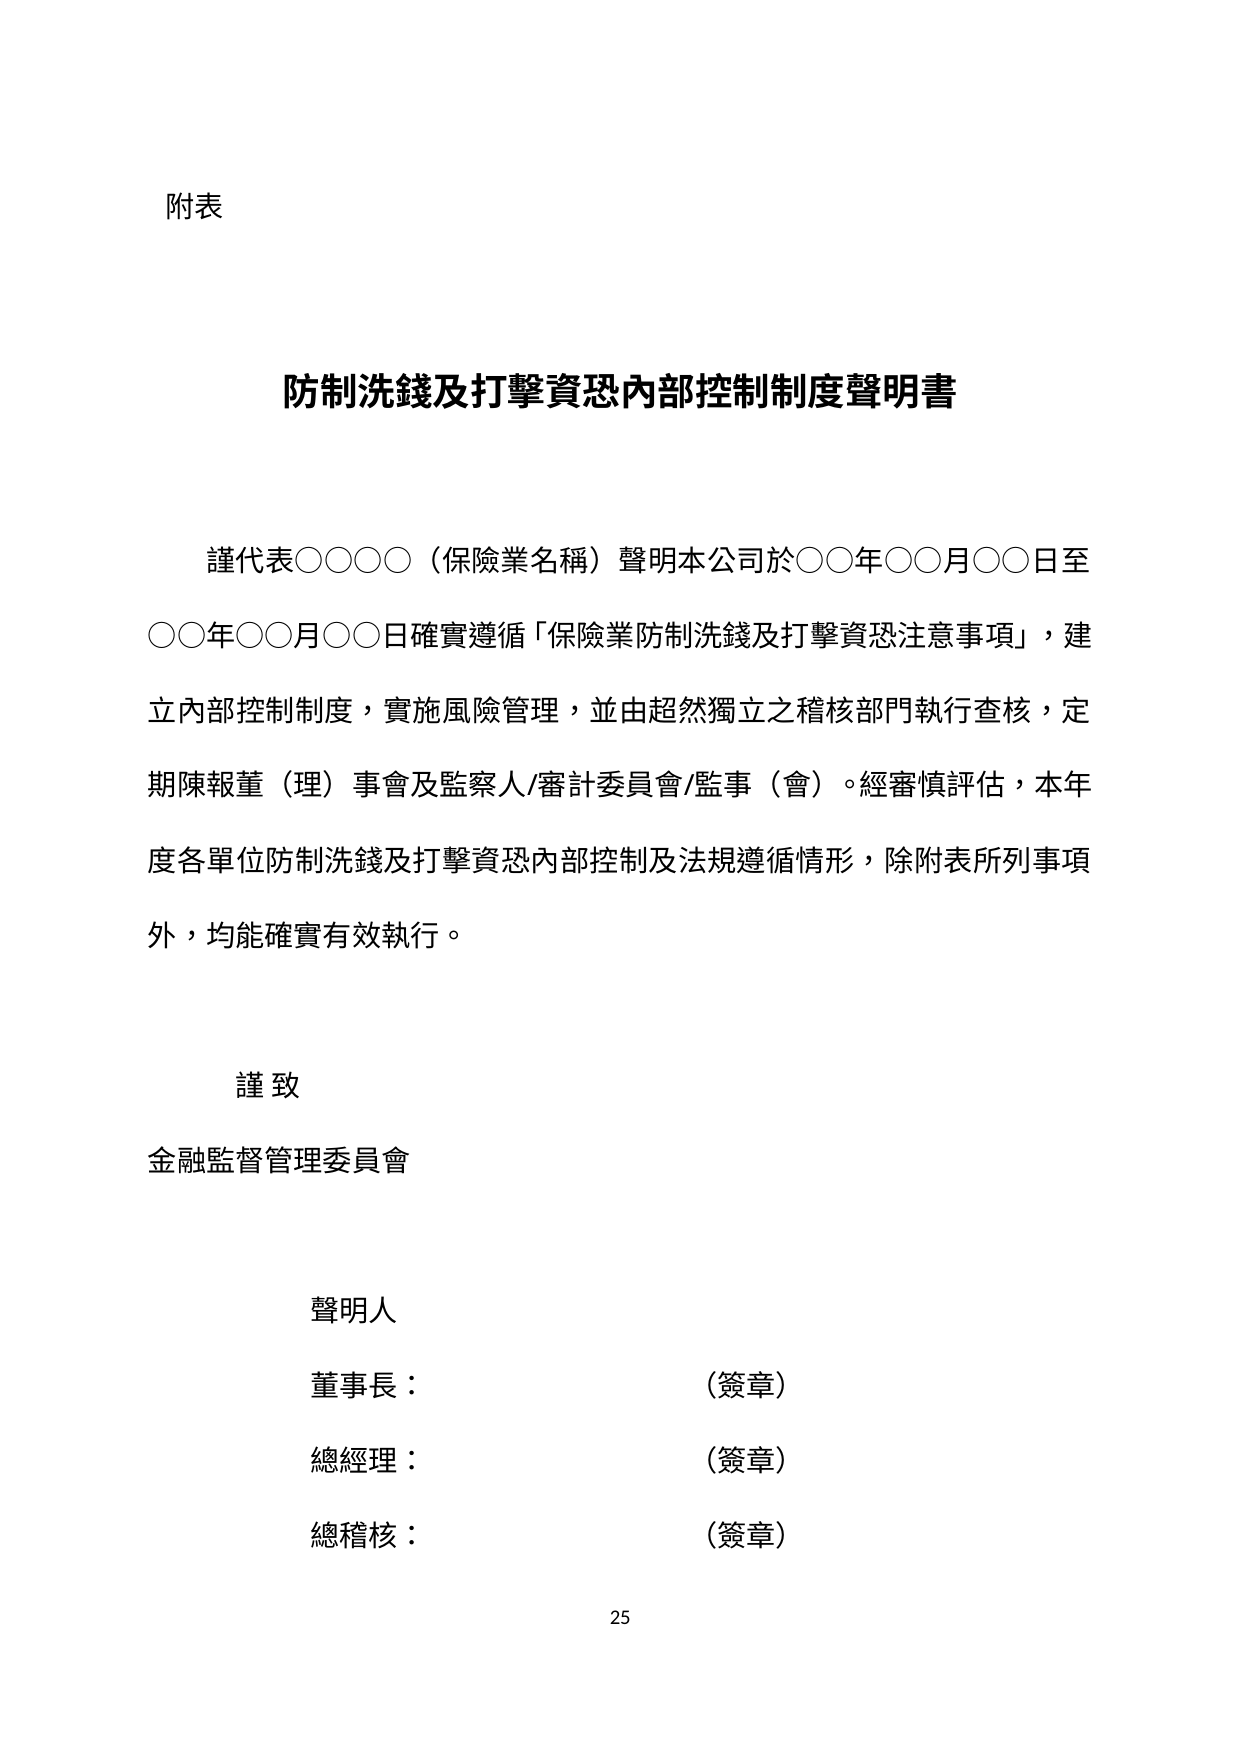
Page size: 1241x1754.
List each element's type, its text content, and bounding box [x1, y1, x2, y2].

text 附表 [144, 191, 245, 224]
text 總經理： （簽章） [148, 1421, 1092, 1496]
text 董事長： （簽章） [148, 1346, 1092, 1421]
text 謹 致 [148, 1046, 1092, 1121]
text 總稽核： （簽章） [148, 1496, 1092, 1571]
text 謹代表○○○○（保險業名稱）聲明本公司於○○年○○月○○日至○○年○○月○○日確實遵循「保險業防制洗錢及打擊資恐注意事項」，建立內部控制制度，實施風險管理，並由超然獨立之稽核部門執行查核，定期陳報董（理）事會及監察人/審計委員會/監事（會）。經審慎評估，本年度各單位防制洗錢及打擊資恐內部控制及法規遵循情形，除附表所列事項外，均能確實有效執行。 [148, 521, 1092, 971]
text 聲明人 [148, 1271, 1092, 1346]
text 防制洗錢及打擊資恐內部控制制度聲明書 [148, 352, 1092, 427]
text 金融監督管理委員會 [148, 1121, 1092, 1196]
